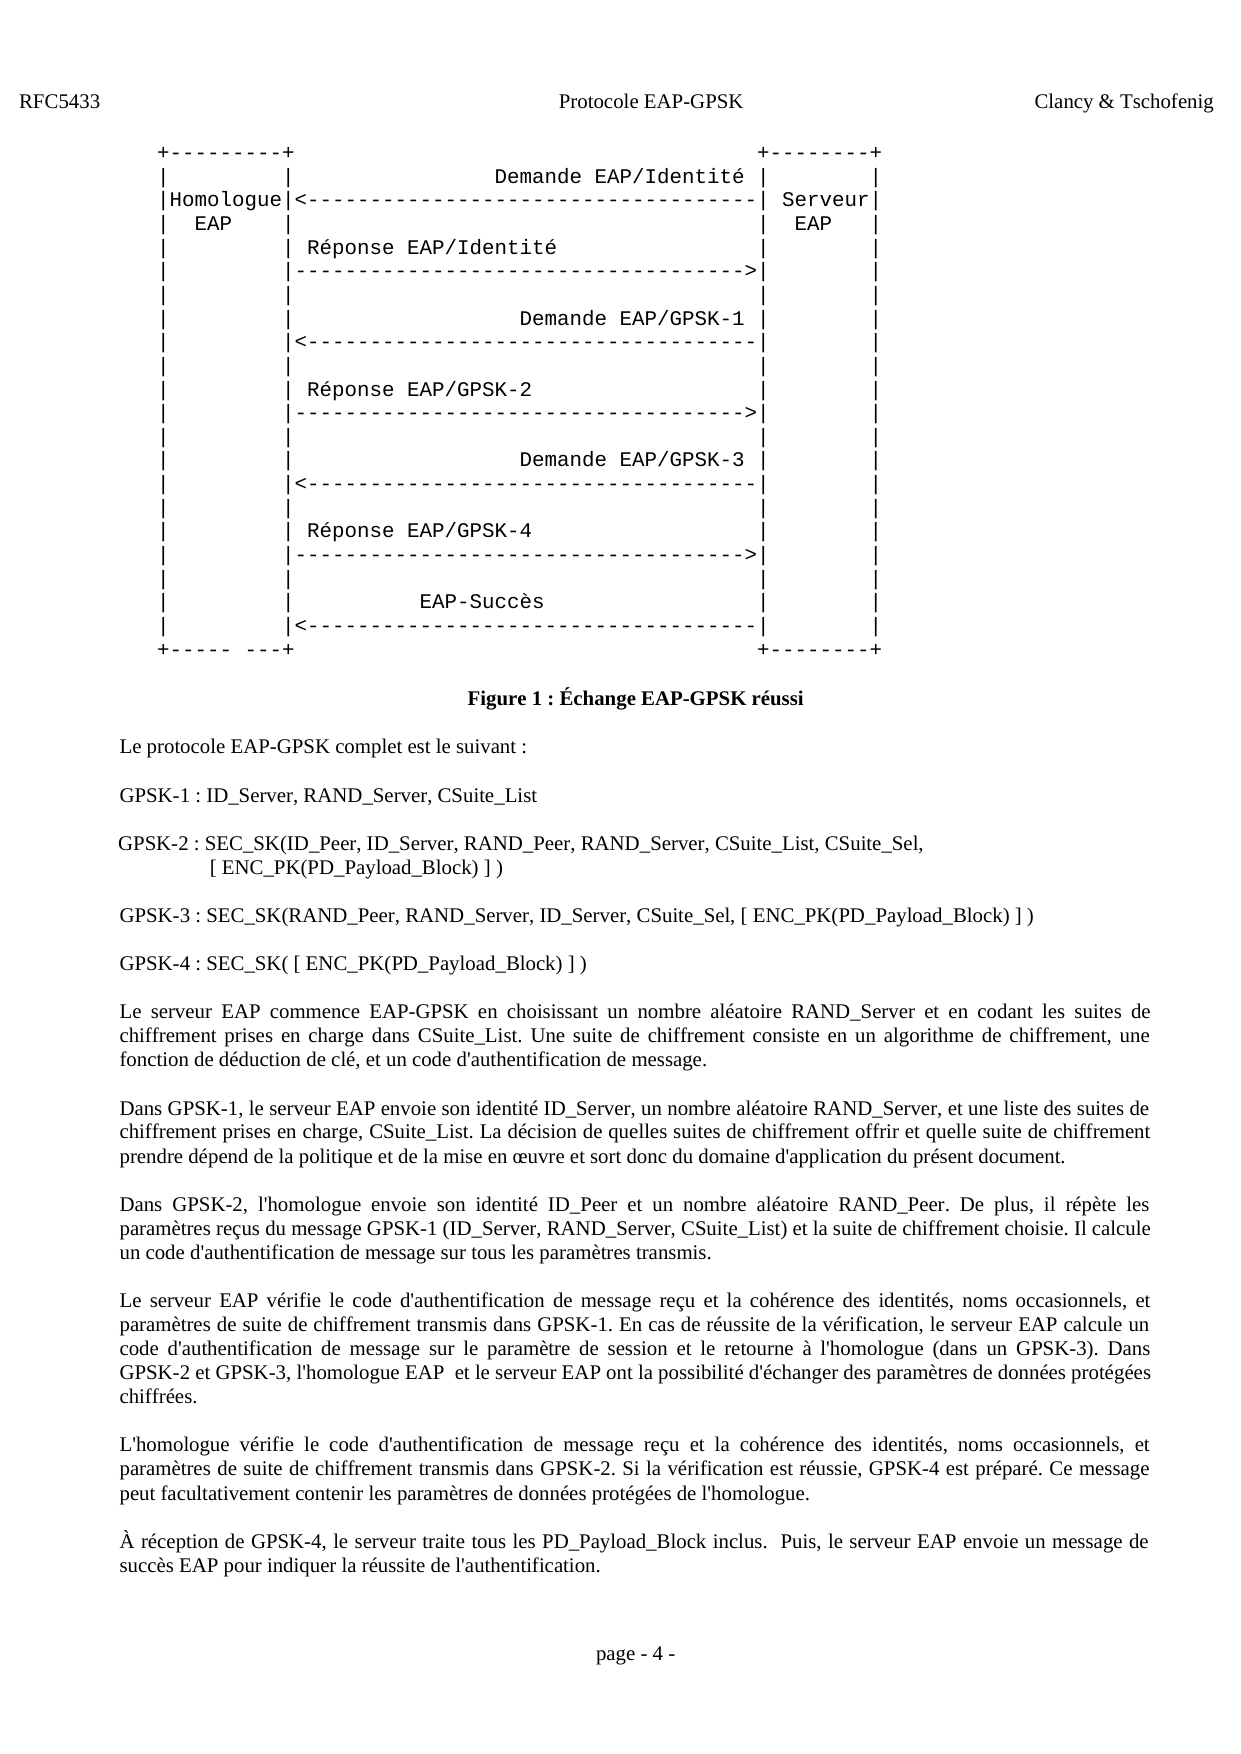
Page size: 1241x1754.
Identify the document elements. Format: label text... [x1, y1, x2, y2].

text | |------------------------------------>| | [119, 260, 1152, 284]
text À réception de GPSK-4, le serveur traite tous les PD_Payload_Block inclus. Puis, le serveur EAP envoie un message de succès EAP pour indiquer la réussite de l'authentification. [119, 1528, 1152, 1577]
text | | | | [119, 568, 1152, 591]
text | | Réponse EAP/Identité | | [119, 237, 1152, 260]
text | | | | [119, 284, 1152, 308]
text Dans GPSK-1, le serveur EAP envoie son identité ID_Server, un nombre aléatoire RAND_Server, et une liste des suites de chiffrement prises en charge, CSuite_List. La décision de quelles suites de chiffrement offrir et quelle suite de chiffrement prendre dépend de la politique et de la mise en œuvre et sort donc du domaine d'application du présent document. [119, 1095, 1152, 1168]
text | | | | [119, 426, 1152, 449]
text | |<------------------------------------| | [119, 615, 1152, 639]
text | | Demande EAP/GPSK-3 | | [119, 449, 1152, 473]
text Le serveur EAP commence EAP-GPSK en choisissant un nombre aléatoire RAND_Server et en codant les suites de chiffrement prises en charge dans CSuite_List. Une suite de chiffrement consiste en un algorithme de chiffrement, une fonction de déduction de clé, et un code d'authentification de message. [119, 999, 1152, 1071]
text +---------+ +--------+ [119, 142, 1152, 166]
text | EAP | | EAP | [119, 213, 1152, 237]
text | |<------------------------------------| | [119, 331, 1152, 355]
text GPSK-2 : SEC_SK(ID_Peer, ID_Server, RAND_Peer, RAND_Server, CSuite_List, CSuite_Sel, [ ENC_PK(PD_Payload_Block) ] ) [118, 831, 1152, 879]
text | | | | [119, 497, 1152, 520]
text | |<------------------------------------| | [119, 473, 1152, 497]
text | | EAP-Succès | | [119, 591, 1152, 615]
text +----- ---+ +--------+ [119, 639, 1152, 662]
subtitle Figure 1 : Échange EAP-GPSK réussi [119, 686, 1152, 710]
text Le protocole EAP-GPSK complet est le suivant : [119, 734, 1152, 758]
text | |------------------------------------>| | [119, 402, 1152, 426]
text | | Demande EAP/GPSK-1 | | [119, 308, 1152, 331]
text L'homologue vérifie le code d'authentification de message reçu et la cohérence des identités, noms occasionnels, et paramètres de suite de chiffrement transmis dans GPSK-2. Si la vérification est réussie, GPSK-4 est préparé. Ce message peut facultativement contenir les paramètres de données protégées de l'homologue. [119, 1432, 1152, 1504]
text | | | | [119, 355, 1152, 378]
text | | Réponse EAP/GPSK-4 | | [119, 520, 1152, 544]
text | |------------------------------------>| | [119, 544, 1152, 568]
text Dans GPSK-2, l'homologue envoie son identité ID_Peer et un nombre aléatoire RAND_Peer. De plus, il répète les paramètres reçus du message GPSK-1 (ID_Server, RAND_Server, CSuite_List) et la suite de chiffrement choisie. Il calcule un code d'authentification de message sur tous les paramètres transmis. [119, 1192, 1152, 1264]
text | | Réponse EAP/GPSK-2 | | [119, 378, 1152, 402]
text | | Demande EAP/Identité | | [119, 166, 1152, 189]
text Le serveur EAP vérifie le code d'authentification de message reçu et la cohérence des identités, noms occasionnels, et paramètres de suite de chiffrement transmis dans GPSK-1. En cas de réussite de la vérification, le serveur EAP calcule un code d'authentification de message sur le paramètre de session et le retourne à l'homologue (dans un GPSK-3). Dans GPSK-2 et GPSK-3, l'homologue EAP et le serveur EAP ont la possibilité d'échanger des paramètres de données protégées chiffrées. [119, 1288, 1152, 1408]
text GPSK-4 : SEC_SK( [ ENC_PK(PD_Payload_Block) ] ) [119, 951, 1152, 975]
text GPSK-1 : ID_Server, RAND_Server, CSuite_List [119, 783, 1152, 807]
text |Homologue|<------------------------------------| Serveur| [119, 189, 1152, 213]
text GPSK-3 : SEC_SK(RAND_Peer, RAND_Server, ID_Server, CSuite_Sel, [ ENC_PK(PD_Payload_Block) ] ) [119, 903, 1152, 927]
